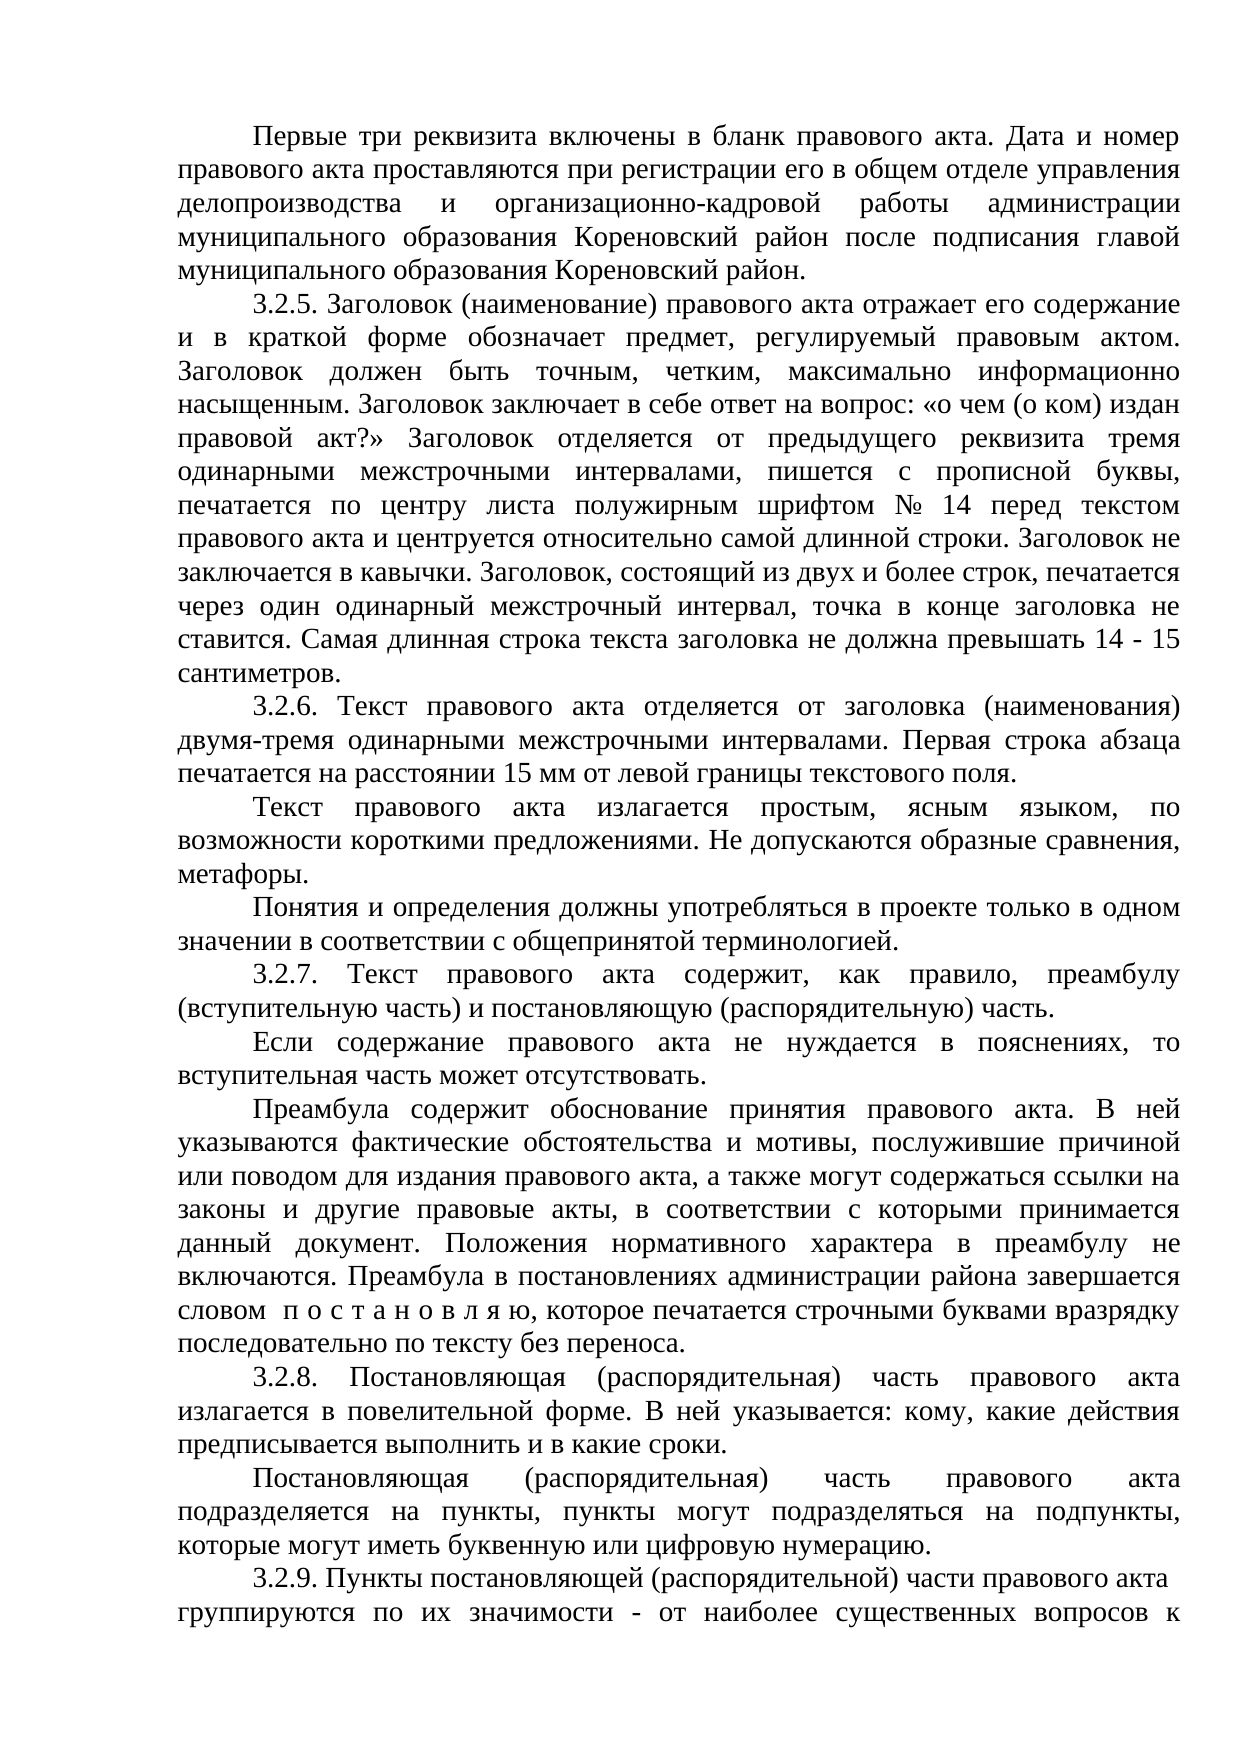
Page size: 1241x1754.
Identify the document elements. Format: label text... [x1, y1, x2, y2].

text Первые три реквизита включены в бланк правового акта. Дата и номер правового акта проставляются при регистрации его в общем отделе управления делопроизводства и организационно-кадровой работы администрации муниципального образования Кореновский район после подписания главой муниципального образования Кореновский район. [177, 118, 1181, 286]
text Если содержание правового акта не нуждается в пояснениях, то вступительная часть может отсутствовать. [177, 1024, 1181, 1091]
text 3.2.8. Постановляющая (распорядительная) часть правового акта излагается в повелительной форме. В ней указывается: кому, какие действия предписывается выполнить и в какие сроки. [177, 1359, 1181, 1460]
text Понятия и определения должны употребляться в проекте только в одном значении в соответствии с общепринятой терминологией. [177, 889, 1181, 957]
text 3.2.7. Текст правового акта содержит, как правило, преамбулу (вступительную часть) и постановляющую (распорядительную) часть. [177, 957, 1181, 1024]
text 3.2.9. Пункты постановляющей (распорядительной) части правового акта [177, 1560, 1181, 1594]
text Постановляющая (распорядительная) часть правового акта подразделяется на пункты, пункты могут подразделяться на подпункты, которые могут иметь буквенную или цифровую нумерацию. [177, 1460, 1181, 1560]
text 3.2.6. Текст правового акта отделяется от заголовка (наименования) двумя-тремя одинарными межстрочными интервалами. Первая строка абзаца печатается на расстоянии 15 мм от левой границы текстового поля. [177, 688, 1181, 789]
text группируются по их значимости - от наиболее существенных вопросов к [177, 1594, 1181, 1627]
text 3.2.5. Заголовок (наименование) правового акта отражает его содержание и в краткой форме обозначает предмет, регулируемый правовым актом. Заголовок должен быть точным, четким, максимально информационно насыщенным. Заголовок заключает в себе ответ на вопрос: «о чем (о ком) издан правовой акт?» Заголовок отделяется от предыдущего реквизита тремя одинарными межстрочными интервалами, пишется с прописной буквы, печатается по центру листа полужирным шрифтом № 14 перед текстом правового акта и центруется относительно самой длинной строки. Заголовок не заключается в кавычки. Заголовок, состоящий из двух и более строк, печатается через один одинарный межстрочный интервал, точка в конце заголовка не ставится. Самая длинная строка текста заголовка не должна превышать 14 - 15 сантиметров. [177, 286, 1181, 688]
text Текст правового акта излагается простым, ясным языком, по возможности короткими предложениями. Не допускаются образные сравнения, метафоры. [177, 789, 1181, 889]
text Преамбула содержит обоснование принятия правового акта. В ней указываются фактические обстоятельства и мотивы, послужившие причиной или поводом для издания правового акта, а также могут содержаться ссылки на законы и другие правовые акты, в соответствии с которыми принимается данный документ. Положения нормативного характера в преамбулу не включаются. Преамбула в постановлениях администрации района завершается словом п о с т а н о в л я ю, которое печатается строчными буквами вразрядку последовательно по тексту без переноса. [177, 1091, 1181, 1359]
